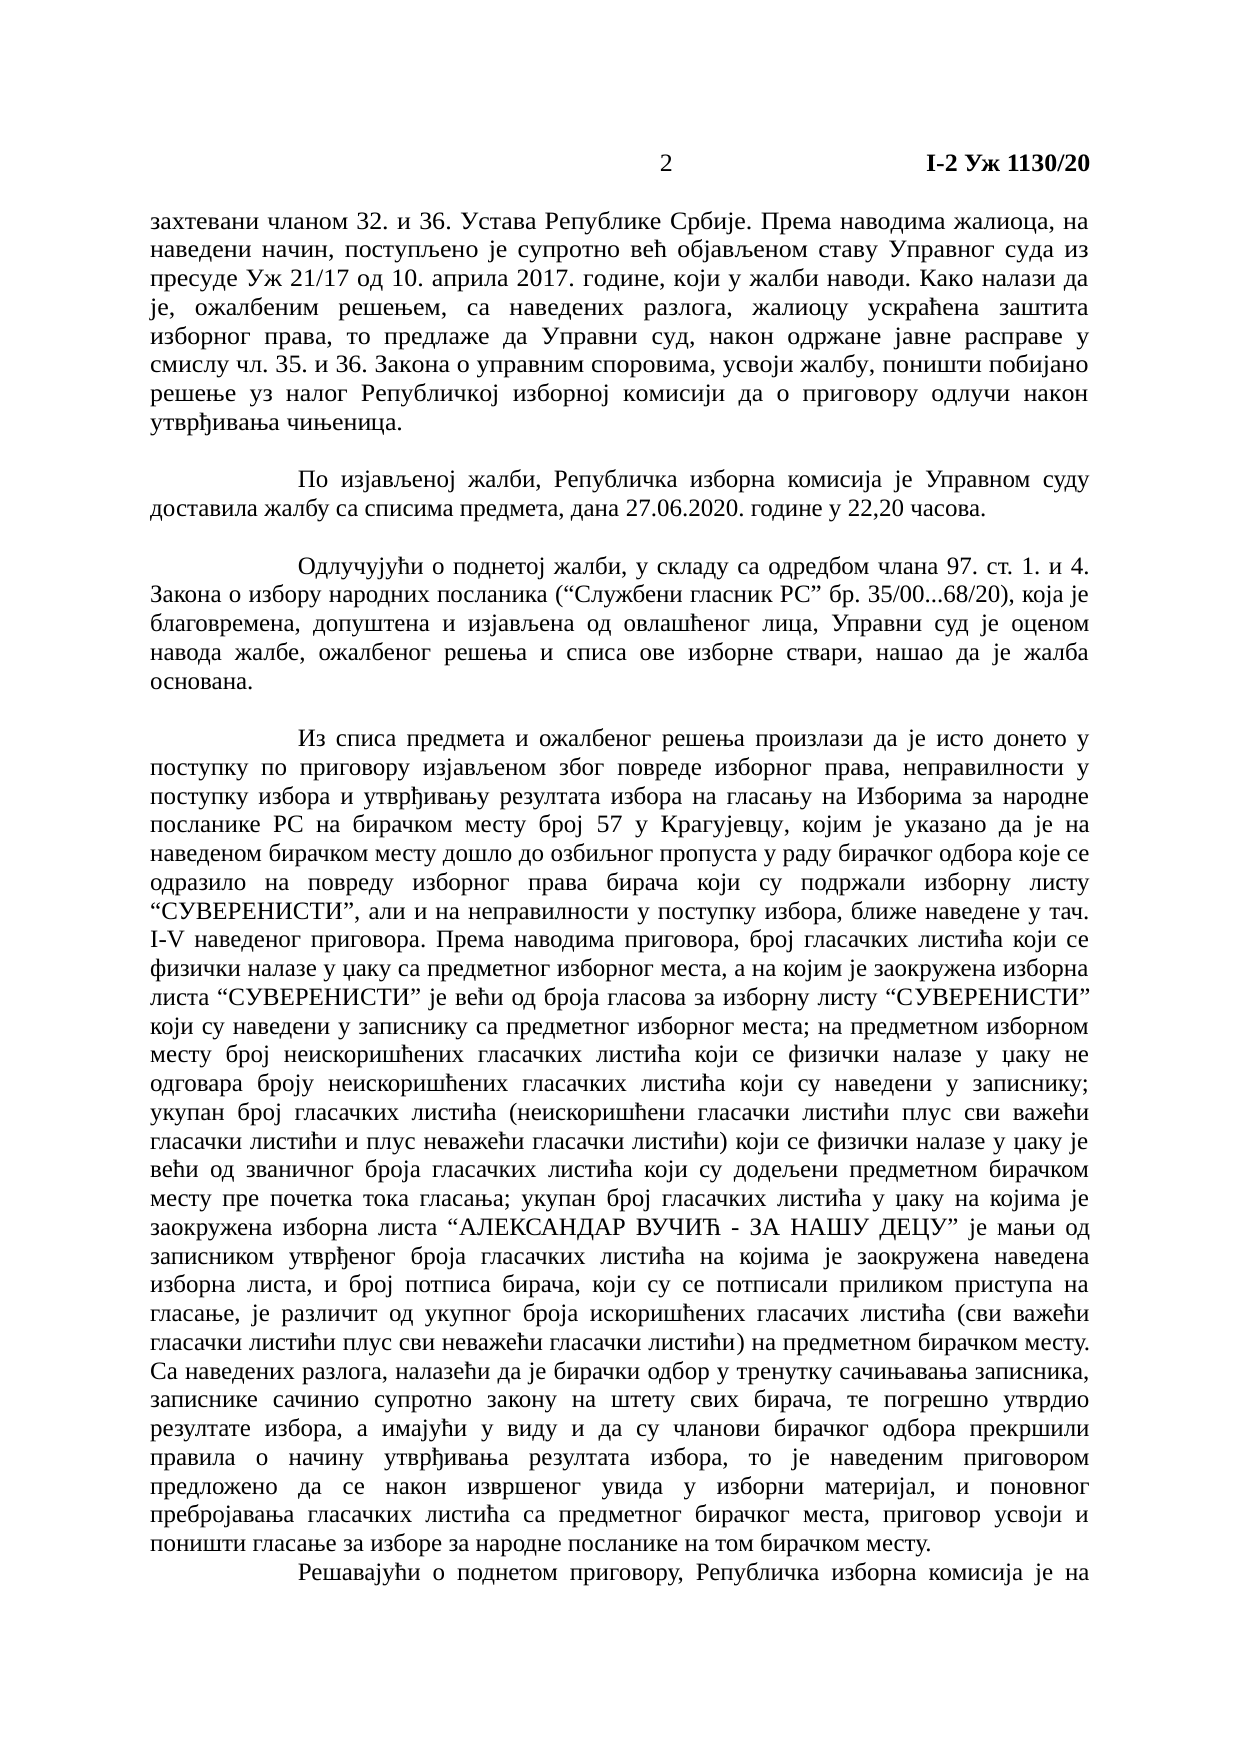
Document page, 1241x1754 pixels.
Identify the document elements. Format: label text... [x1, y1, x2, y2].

text Одлучујући о поднетој жалби, у складу са одредбом члана 97. ст. 1. и 4. Закона о избору народних посланика (“Службени гласник РС” бр. 35/00...68/20), која је благовремена, допуштена и изјављена од овлашћеног лица, Управни суд је оценом навода жалбе, ожалбеног решења и списа ове изборне ствари, нашао да је жалба основана. [150, 551, 1090, 694]
text захтевани чланом 32. и 36. Устава Републике Србије. Према наводима жалиоца, на наведени начин, поступљено је супротно већ објављеном ставу Управног суда из пресуде Уж 21/17 од 10. априла 2017. године, који у жалби наводи. Како налази да је, ожалбеним решењем, са наведених разлога, жалиоцу ускраћена заштита изборног права, то предлаже да Управни суд, након одржане јавне расправе у смислу чл. 35. и 36. Закона о управним споровима, усвоји жалбу, поништи побијано решење уз налог Републичкој изборној комисији да о приговору одлучи након утврђивања чињеница. [150, 206, 1090, 436]
text По изјављеној жалби, Републичка изборна комисија је Управном суду доставила жалбу са списима предмета, дана 27.06.2020. године у 22,20 часова. [150, 464, 1090, 522]
text Из списа предмета и ожалбеног решења произлази да је исто донето у поступку по приговору изјављеном због повреде изборног права, неправилности у поступку избора и утврђивању резултата избора на гласању на Изборима за народне посланике РС на бирачком месту број 57 у Крагујевцу, којим је указано да је на наведеном бирачком месту дошло до озбиљног пропуста у раду бирачког одбора које се одразило на повреду изборног права бирача који су подржали изборну листу “СУВЕРЕНИСТИ”, али и на неправилности у поступку избора, ближе наведене у тач. I-V наведеног приговора. Према наводима приговора, број гласачких листића који се физички налазе у џаку са предметног изборног места, а на којим је заокружена изборна листа “СУВЕРЕНИСТИ” је већи од броја гласова за изборну листу “СУВЕРЕНИСТИ” који су наведени у записнику са предметног изборног места; на предметном изборном месту број неискоришћених гласачких листића који се физички налазе у џаку не одговара броју неискоришћених гласачких листића који су наведени у записнику; укупан број гласачких листића (неискоришћени гласачки листићи плус сви важећи гласачки листићи и плус неважећи гласачки листићи) који се физички налазе у џаку је већи од званичног броја гласачких листића који су додељени предметном бирачком месту пре почетка тока гласања; укупан број гласачких листића у џаку на којима је заокружена изборна листа “АЛЕКСАНДАР ВУЧИЋ - ЗА НАШУ ДЕЦУ” је мањи од записником утврђеног броја гласачких листића на којима је заокружена наведена изборна листа, и број потписа бирача, који су се потписали приликом приступа на гласање, је различит од укупног броја искоришћених гласачих листића (сви важећи гласачки листићи плус сви неважећи гласачки листићи) на предметном бирачком месту. Са наведених разлога, налазећи да је бирачки одбор у тренутку сачињавања записника, записнике сачинио супротно закону на штету свих бирача, те погрешно утврдио резултате избора, а имајући у виду и да су чланови бирачког одбора прекршили правила о начину утврђивања резултата избора, то је наведеним приговором предложено да се након извршеног увида у изборни материјал, и поновног пребројавања гласачких листића са предметног бирачког места, приговор усвоји и поништи гласање за изборе за народне посланике на том бирачком месту. [150, 723, 1090, 1557]
text Решавајући о поднетом приговору, Републичка изборна комисија је на [150, 1557, 1090, 1586]
